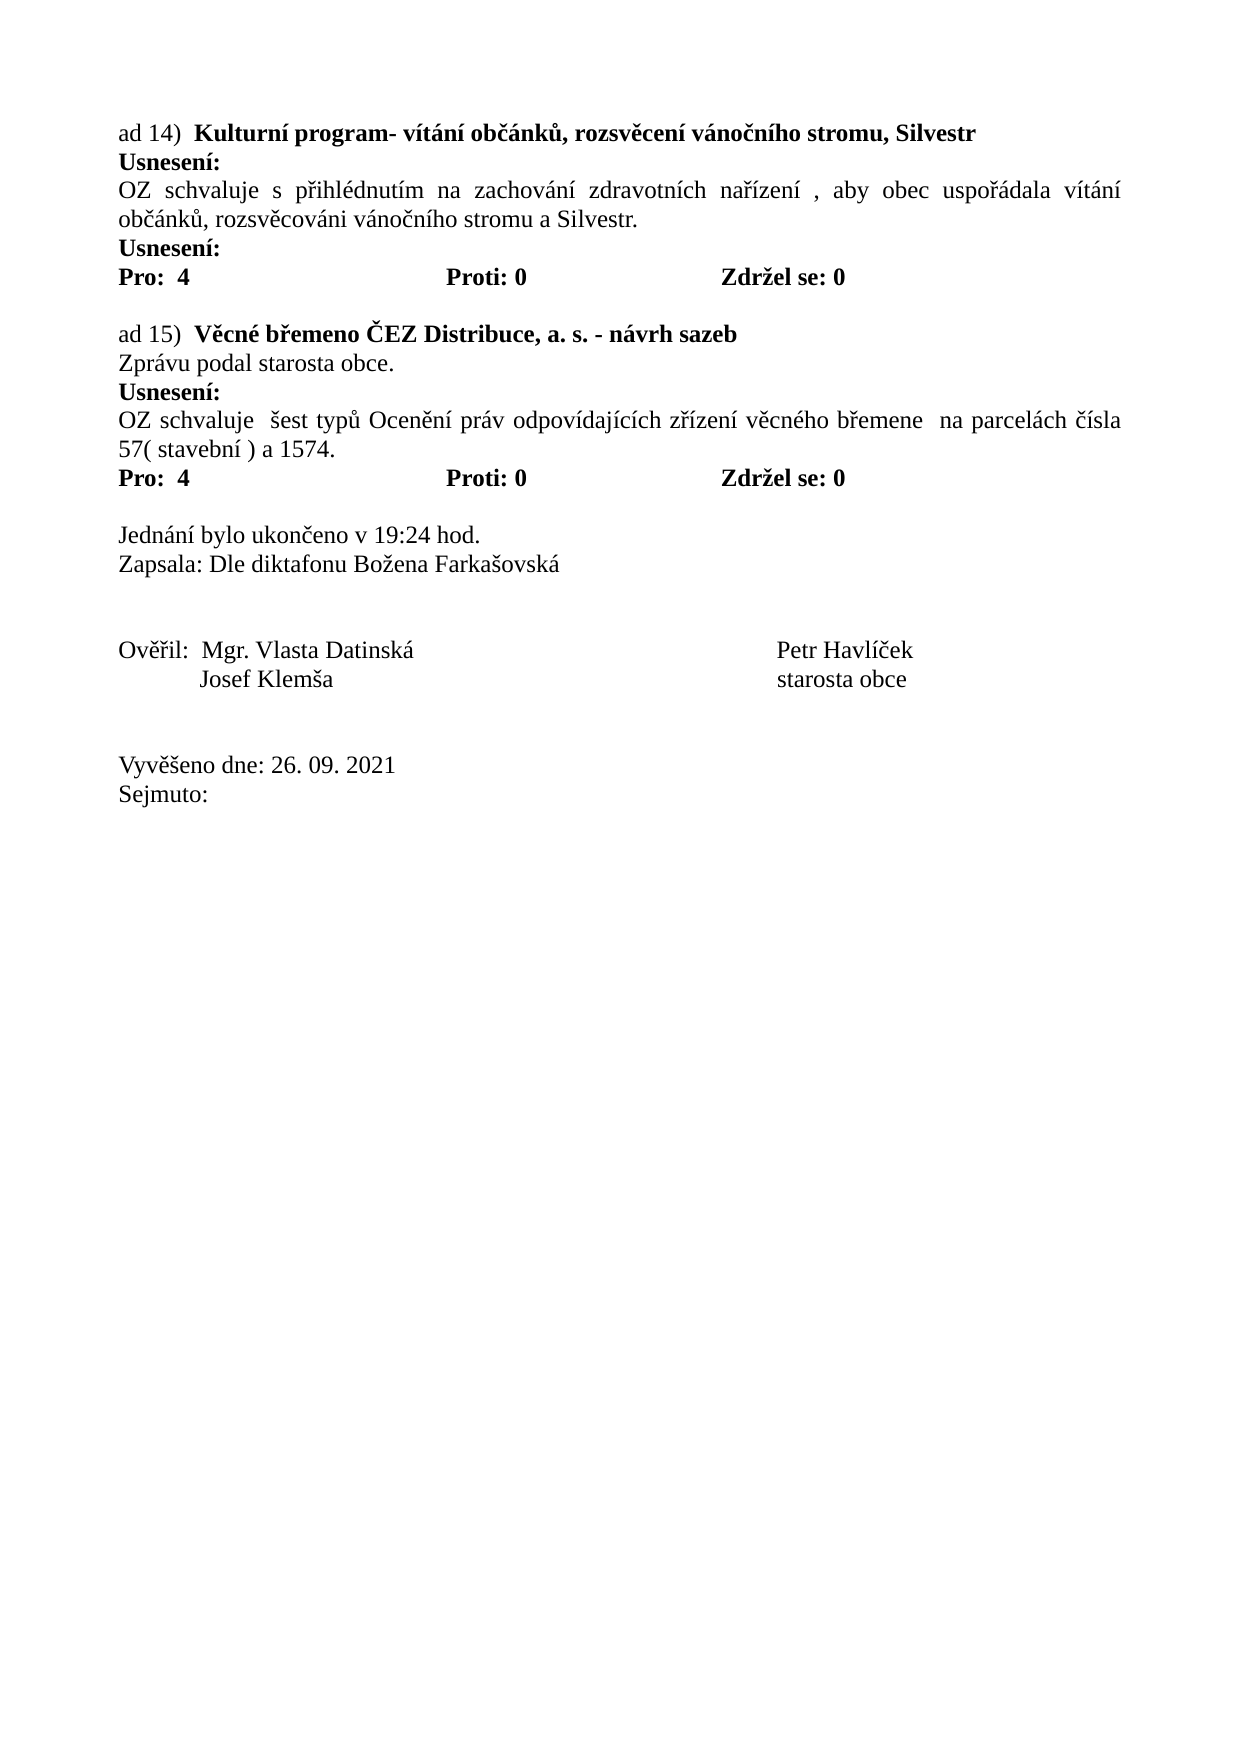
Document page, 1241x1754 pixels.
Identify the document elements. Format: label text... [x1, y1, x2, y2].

text Usnesení: [118, 233, 1122, 262]
text OZ schvaluje šest typů Ocenění práv odpovídajících zřízení věcného břemene na parcelách čísla 57( stavební ) a 1574. [118, 406, 1122, 463]
text Josef Klemša starosta obce [118, 664, 1122, 693]
text Usnesení: [118, 147, 1122, 176]
text ad 14) Kulturní program- vítání občánků, rozsvěcení vánočního stromu, Silvestr [118, 118, 1122, 147]
text Zprávu podal starosta obce. [118, 348, 1122, 377]
text Pro: 4 Proti: 0 Zdržel se: 0 [118, 262, 1122, 291]
text Sejmuto: [118, 779, 1122, 808]
text ad 15) Věcné břemeno ČEZ Distribuce, a. s. - návrh sazeb [118, 319, 1122, 348]
text Zapsala: Dle diktafonu Božena Farkašovská [118, 549, 1122, 578]
text OZ schvaluje s přihlédnutím na zachování zdravotních nařízení , aby obec uspořádala vítání občánků, rozsvěcováni vánočního stromu a Silvestr. [118, 176, 1122, 233]
text Vyvěšeno dne: 26. 09. 2021 [118, 751, 1122, 779]
text Pro: 4 Proti: 0 Zdržel se: 0 [118, 463, 1122, 492]
text Usnesení: [118, 377, 1122, 406]
text Ověřil: Mgr. Vlasta Datinská Petr Havlíček [118, 636, 1122, 664]
text Jednání bylo ukončeno v 19:24 hod. [118, 521, 1122, 549]
